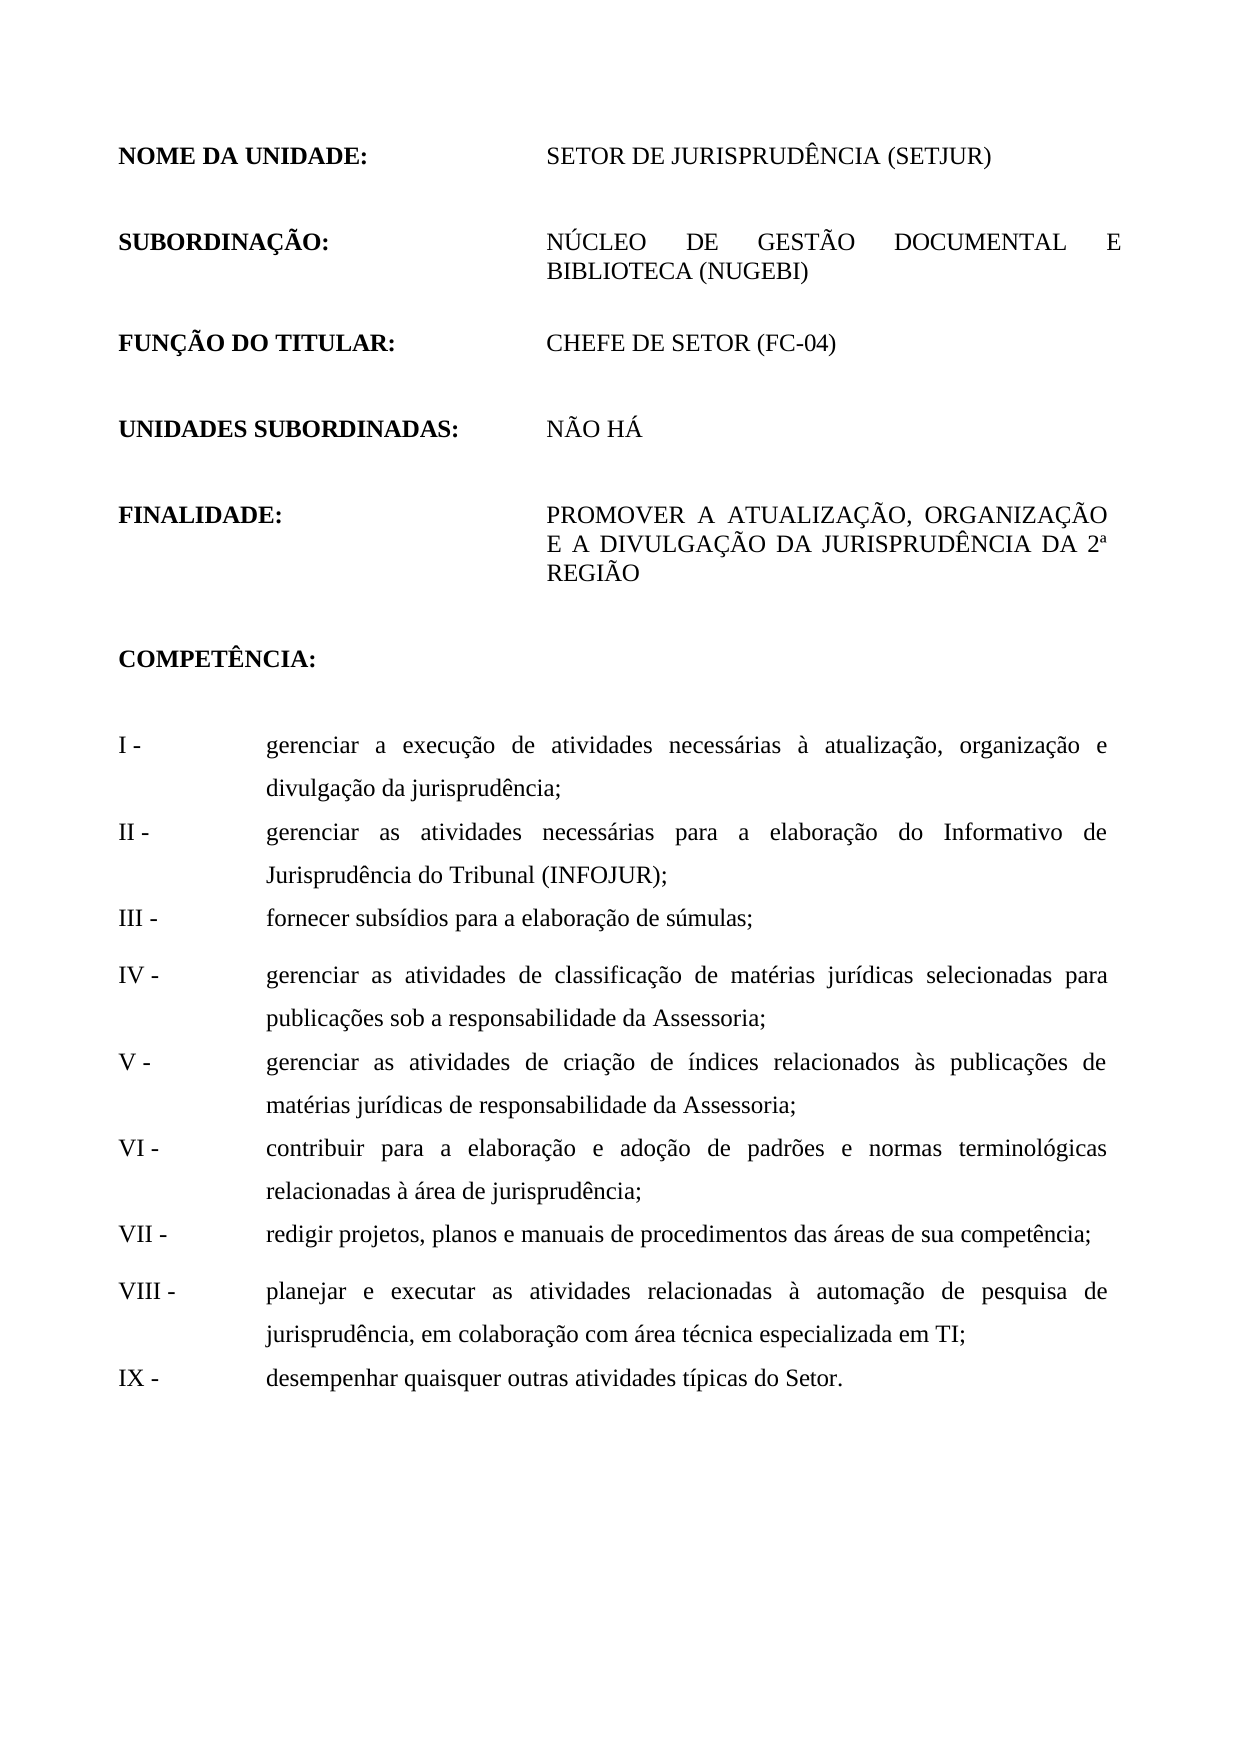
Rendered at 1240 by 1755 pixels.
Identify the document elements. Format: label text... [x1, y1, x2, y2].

text FUNÇÃO DO TITULAR: CHEFE DE SETOR (FC-04) [118, 328, 1121, 357]
list fornecer subsídios para a elaboração de súmulas; [118, 903, 1121, 932]
text NOME DA UNIDADE: SETOR DE JURISPRUDÊNCIA (SETJUR) [118, 141, 1121, 170]
list planejar e executar as atividades relacionadas à automação de pesquisa de jurisprudência, em colaboração com área técnica especializada em TI; [118, 1276, 1108, 1348]
text FINALIDADE: PROMOVER A ATUALIZAÇÃO, ORGANIZAÇÃO E A DIVULGAÇÃO DA JURISPRUDÊNCIA DA 2ª REGIÃO [118, 500, 1108, 587]
list redigir projetos, planos e manuais de procedimentos das áreas de sua competência; [118, 1219, 1121, 1248]
list gerenciar a execução de atividades necessárias à atualização, organização e divulgação da jurisprudência; [118, 730, 1107, 802]
text COMPETÊNCIA: [118, 644, 1121, 673]
text SUBORDINAÇÃO: NÚCLEO DE GESTÃO DOCUMENTAL E BIBLIOTECA (NUGEBI) [118, 227, 1121, 285]
list gerenciar as atividades de classificação de matérias jurídicas selecionadas para publicações sob a responsabilidade da Assessoria; [118, 960, 1108, 1032]
list contribuir para a elaboração e adoção de padrões e normas terminológicas relacionadas à área de jurisprudência; [118, 1133, 1107, 1205]
list desempenhar quaisquer outras atividades típicas do Setor. [118, 1363, 1121, 1391]
list gerenciar as atividades necessárias para a elaboração do Informativo de Jurisprudência do Tribunal (INFOJUR); [118, 817, 1107, 888]
list gerenciar as atividades de criação de índices relacionados às publicações de matérias jurídicas de responsabilidade da Assessoria; [118, 1047, 1107, 1118]
text UNIDADES SUBORDINADAS: NÃO HÁ [118, 414, 1121, 443]
